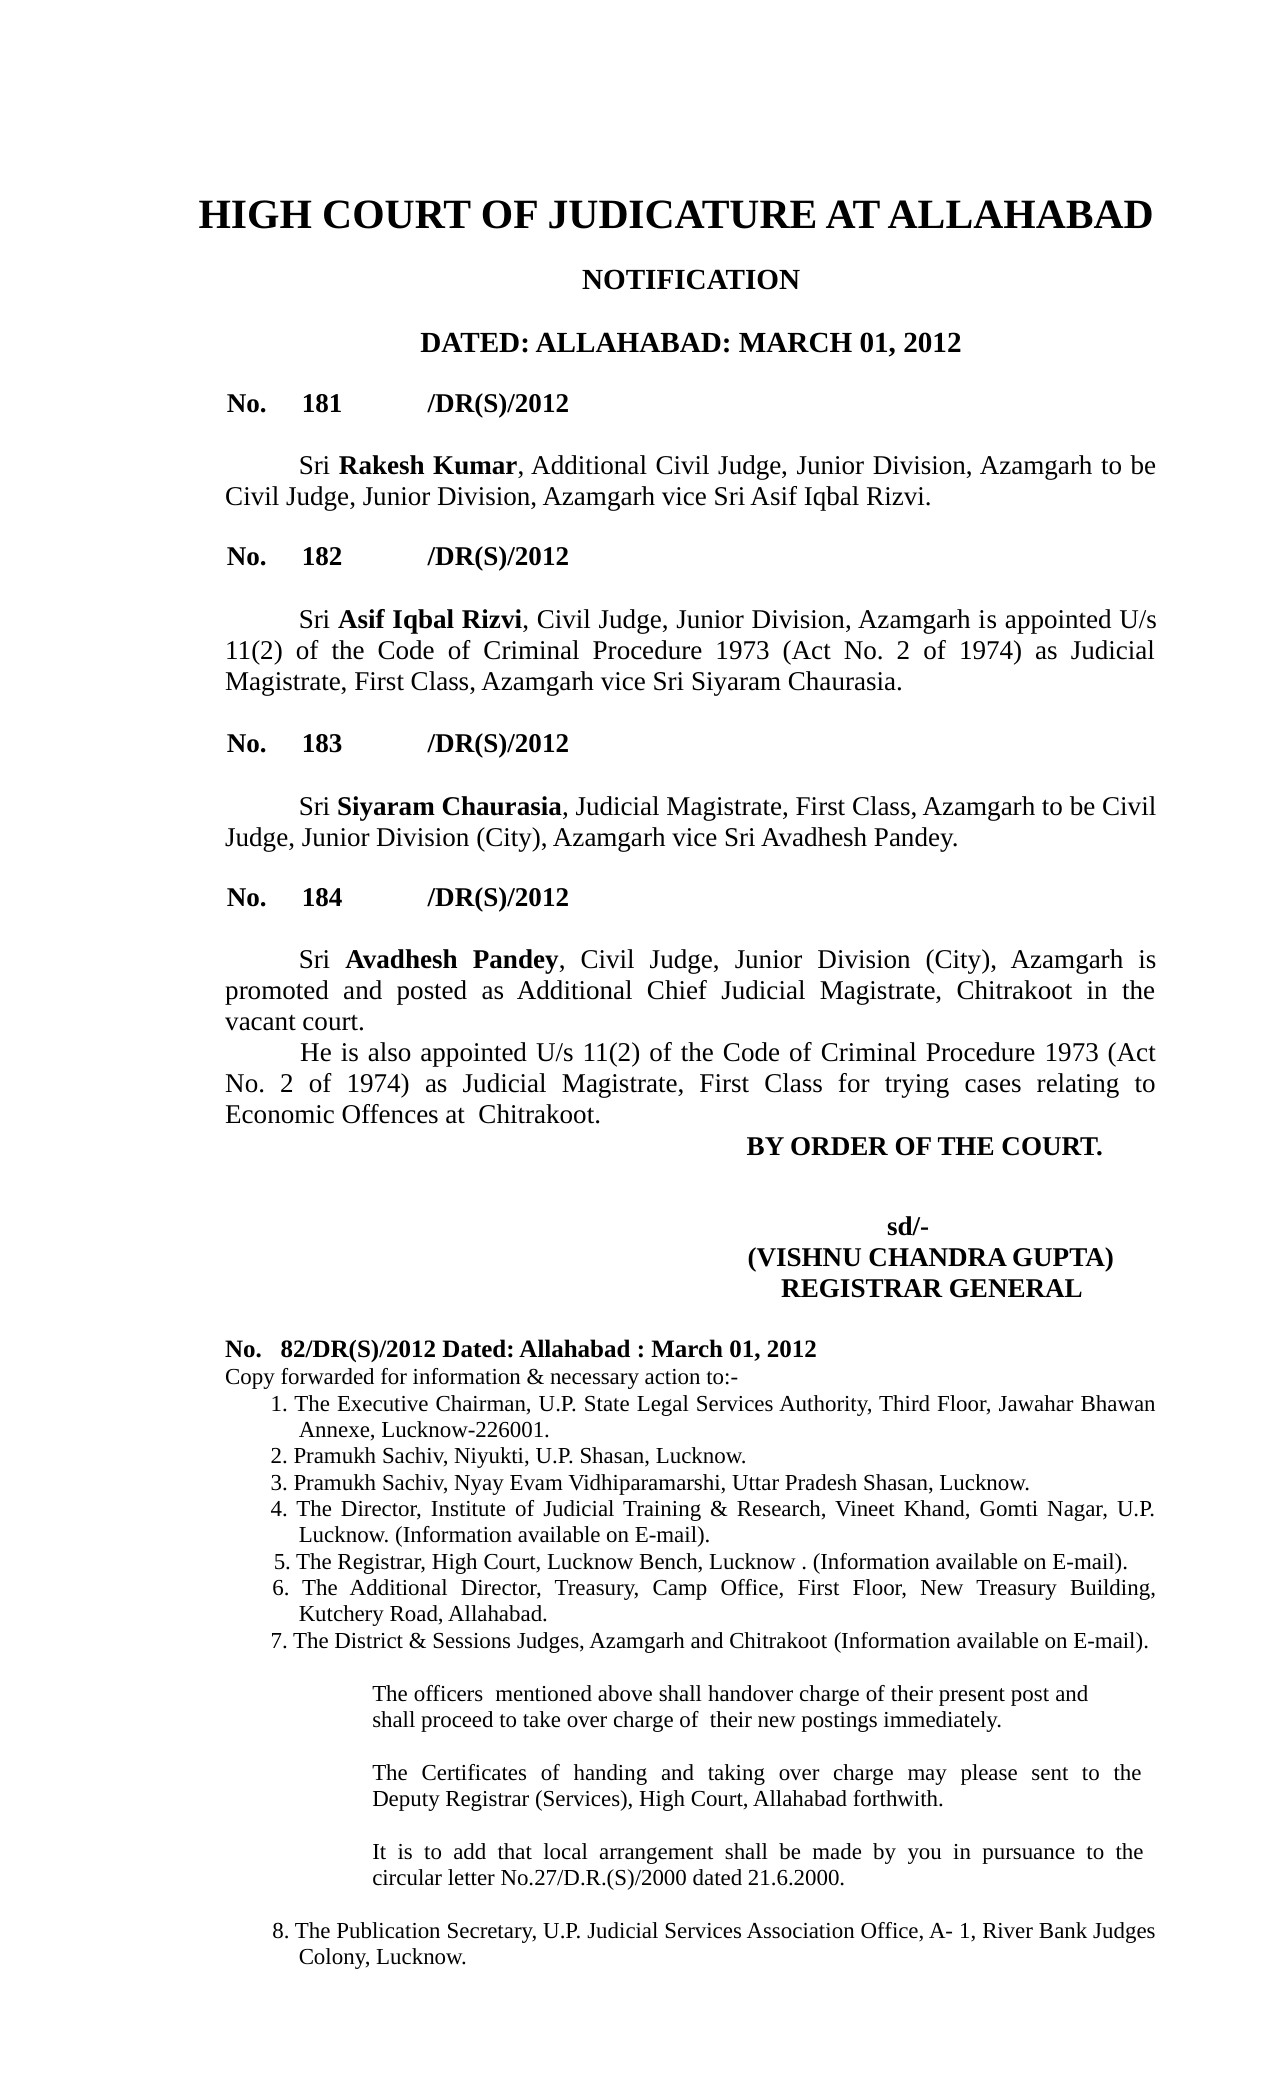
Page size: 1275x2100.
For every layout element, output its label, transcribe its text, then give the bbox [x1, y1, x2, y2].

text REGISTRAR GENERAL [225, 1272, 1157, 1303]
table_header No. [215, 540, 283, 572]
table_header No. [215, 727, 283, 758]
text 2. Pramukh Sachiv, Niyukti, U.P. Shasan, Lucknow. [270, 1442, 1157, 1469]
text Sri Avadhesh Pandey, Civil Judge, Junior Division (City), Azamgarh is promoted and posted as Additional Chief Judicial Magistrate, Chitrakoot in the vacant court. [225, 943, 1157, 1036]
table_header No. [215, 387, 283, 418]
table_header 183 [283, 727, 416, 758]
subtitle No. 82/DR(S)/2012 Dated: Allahabad : March 01, 2012 [225, 1334, 1154, 1363]
text 1. The Executive Chairman, U.P. State Legal Services Authority, Third Floor, Jawahar Bhawan Annexe, Lucknow-226001. [270, 1390, 1157, 1442]
title HIGH COURT OF JUDICATURE AT ALLAHABAD [187, 189, 1165, 237]
text 7. The District & Sessions Judges, Azamgarh and Chitrakoot (Information available on E-mail). [270, 1627, 1157, 1653]
text 5. The Registrar, High Court, Lucknow Bench, Lucknow . (Information available on E-mail). [273, 1548, 1157, 1574]
text 4. The Director, Institute of Judicial Training & Research, Vineet Khand, Gomti Nagar, U.P. Lucknow. (Information available on E-mail). [270, 1495, 1157, 1548]
text 8. The Publication Secretary, U.P. Judicial Services Association Office, A- 1, River Bank Judges Colony, Lucknow. [272, 1917, 1157, 1969]
table_header 184 [283, 881, 416, 912]
table_header /DR(S)/2012 [416, 881, 614, 912]
text It is to add that local arrangement shall be made by you in pursuance to the circular letter No.27/D.R.(S)/2000 dated 21.6.2000. [298, 1838, 1157, 1890]
table_header /DR(S)/2012 [416, 540, 614, 572]
text 3. Pramukh Sachiv, Nyay Evam Vidhiparamarshi, Uttar Pradesh Shasan, Lucknow. [270, 1469, 1157, 1495]
subtitle NOTIFICATION [225, 262, 1157, 296]
text Sri Asif Iqbal Rizvi, Civil Judge, Junior Division, Azamgarh is appointed U/s 11(2) of the Code of Criminal Procedure 1973 (Act No. 2 of 1974) as Judicial Magistrate, First Class, Azamgarh vice Sri Siyaram Chaurasia. [225, 603, 1157, 696]
text The officers mentioned above shall handover charge of their present post and shall proceed to take over charge of their new postings immediately. [298, 1679, 1157, 1732]
subtitle DATED: ALLAHABAD: MARCH 01, 2012 [225, 325, 1157, 358]
table_header 182 [283, 540, 416, 572]
table_header No. [215, 881, 283, 912]
text Copy forwarded for information & necessary action to:- [225, 1363, 1157, 1390]
table_header /DR(S)/2012 [416, 387, 614, 418]
text 6. The Additional Director, Treasury, Camp Office, First Floor, New Treasury Building, Kutchery Road, Allahabad. [272, 1574, 1157, 1627]
text The Certificates of handing and taking over charge may please sent to the Deputy Registrar (Services), High Court, Allahabad forthwith. [298, 1759, 1157, 1811]
table_header 181 [283, 387, 416, 418]
text Sri Siyaram Chaurasia, Judicial Magistrate, First Class, Azamgarh to be Civil Judge, Junior Division (City), Azamgarh vice Sri Avadhesh Pandey. [225, 789, 1157, 852]
text BY ORDER OF THE COURT. [225, 1130, 1157, 1161]
text sd/- (VISHNU CHANDRA GUPTA) [75, 1210, 1157, 1272]
table_header /DR(S)/2012 [416, 727, 614, 758]
text Sri Rakesh Kumar, Additional Civil Judge, Junior Division, Azamgarh to be Civil Judge, Junior Division, Azamgarh vice Sri Asif Iqbal Rizvi. [225, 449, 1157, 512]
text He is also appointed U/s 11(2) of the Code of Criminal Procedure 1973 (Act No. 2 of 1974) as Judicial Magistrate, First Class for trying cases relating to Economic Offences at Chitrakoot. [225, 1036, 1157, 1130]
